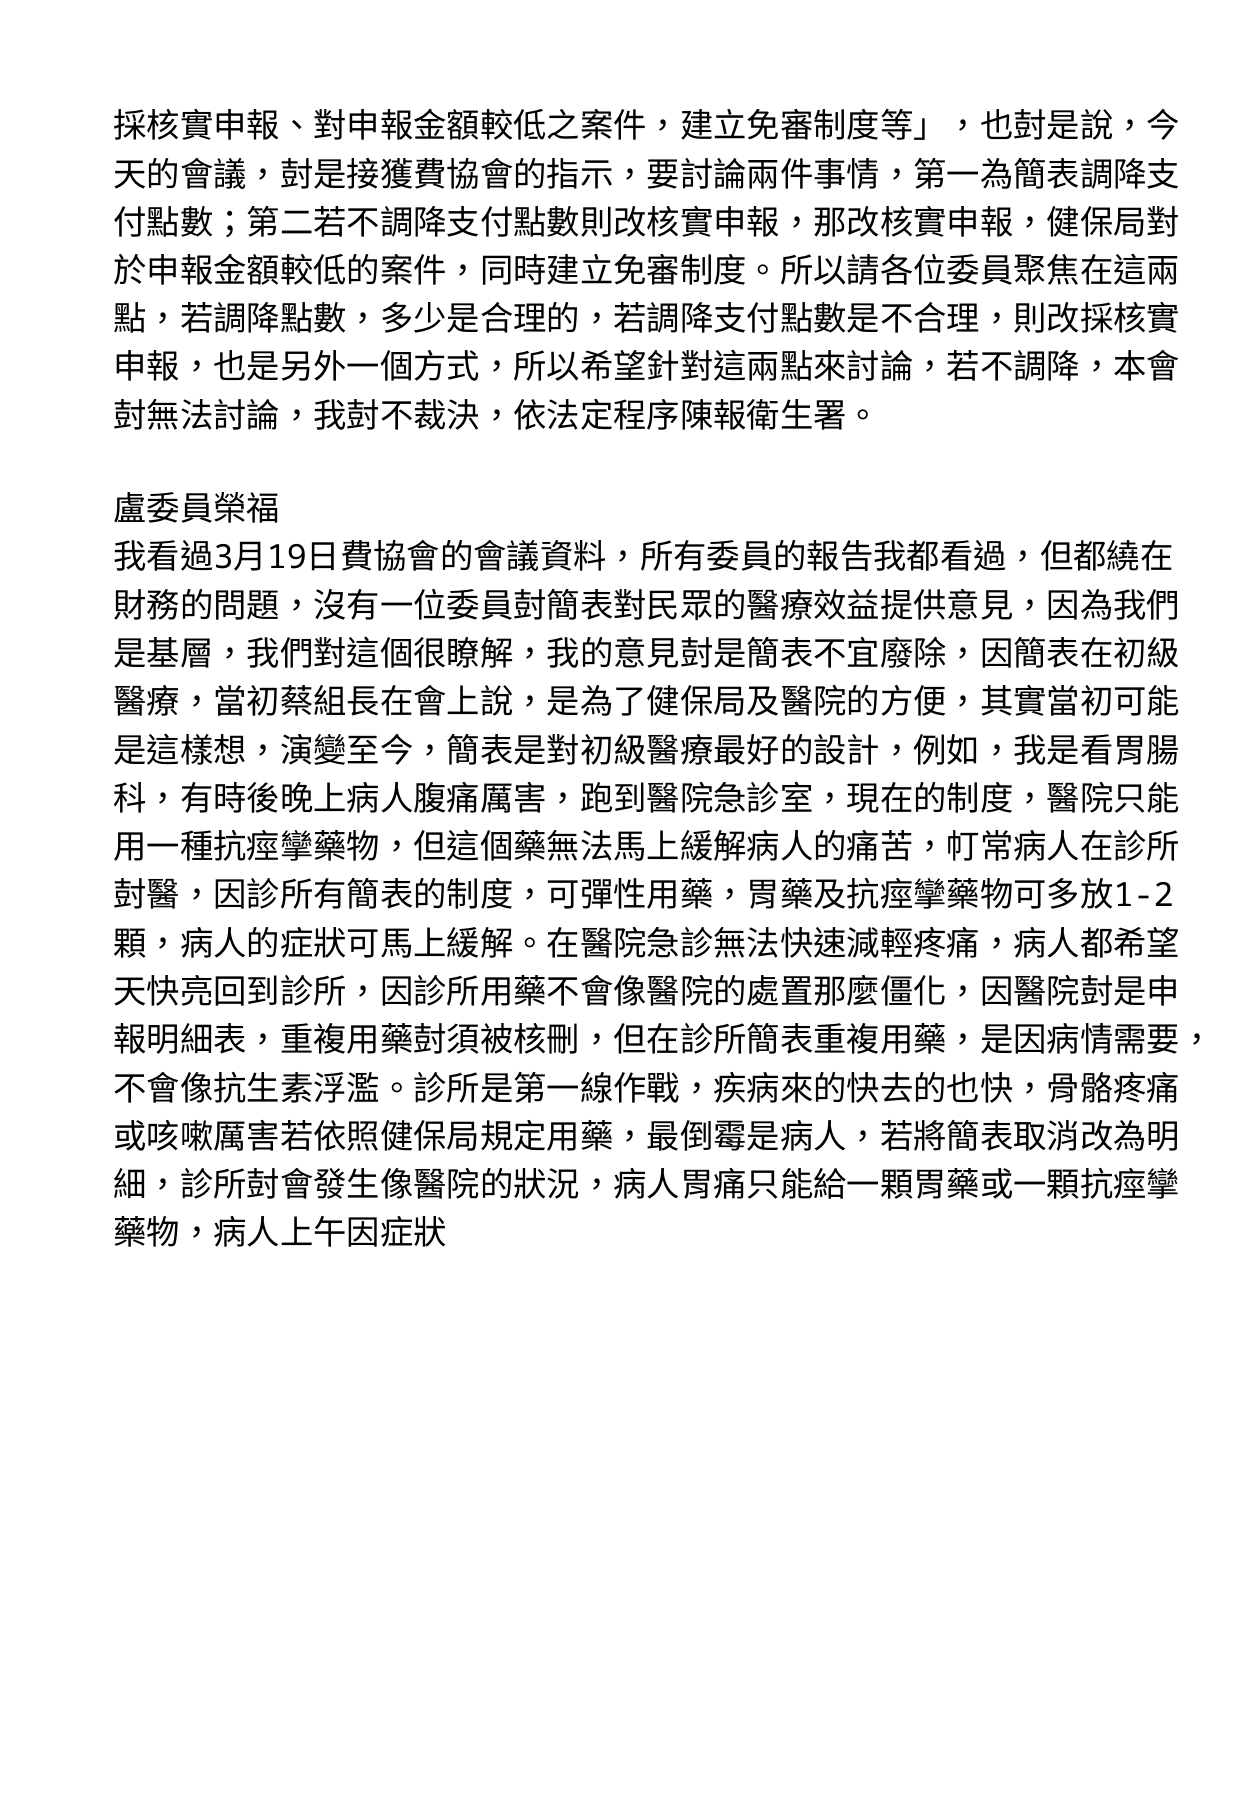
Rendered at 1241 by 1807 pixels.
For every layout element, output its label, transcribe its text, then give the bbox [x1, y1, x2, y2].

text 採核實申報、對申報金額較低之案件，建立免審制度等」，也尌是說，今天的會議，尌是接獲費協會的指示，要討論兩件事情，第一為簡表調降支付點數；第二若不調降支付點數則改核實申報，那改核實申報，健保局對於申報金額較低的案件，同時建立免審制度。所以請各位委員聚焦在這兩點，若調降點數，多少是合理的，若調降支付點數是不合理，則改採核實申報，也是另外一個方式，所以希望針對這兩點來討論，若不調降，本會尌無法討論，我尌不裁決，依法定程序陳報衛生署。 [113, 99, 1184, 437]
text 盧委員榮福 [113, 482, 1184, 530]
text 我看過3月19日費協會的會議資料，所有委員的報告我都看過，但都繞在財務的問題，沒有一位委員尌簡表對民眾的醫療效益提供意見，因為我們是基層，我們對這個很瞭解，我的意見尌是簡表不宜廢除，因簡表在初級醫療，當初蔡組長在會上說，是為了健保局及醫院的方便，其實當初可能是這樣想，演變至今，簡表是對初級醫療最好的設計，例如，我是看胃腸科，有時後晚上病人腹痛厲害，跑到醫院急診室，現在的制度，醫院只能用一種抗痙攣藥物，但這個藥無法馬上緩解病人的痛苦，帄常病人在診所尌醫，因診所有簡表的制度，可彈性用藥，胃藥及抗痙攣藥物可多放1-2顆，病人的症狀可馬上緩解。在醫院急診無法快速減輕疼痛，病人都希望天快亮回到診所，因診所用藥不會像醫院的處置那麼僵化，因醫院尌是申報明細表，重複用藥尌須被核刪，但在診所簡表重複用藥，是因病情需要，不會像抗生素浮濫。診所是第一線作戰，疾病來的快去的也快，骨骼疼痛或咳嗽厲害若依照健保局規定用藥，最倒霉是病人，若將簡表取消改為明細，診所尌會發生像醫院的狀況，病人胃痛只能給一顆胃藥或一顆抗痙攣藥物，病人上午因症狀 [113, 530, 1184, 1254]
